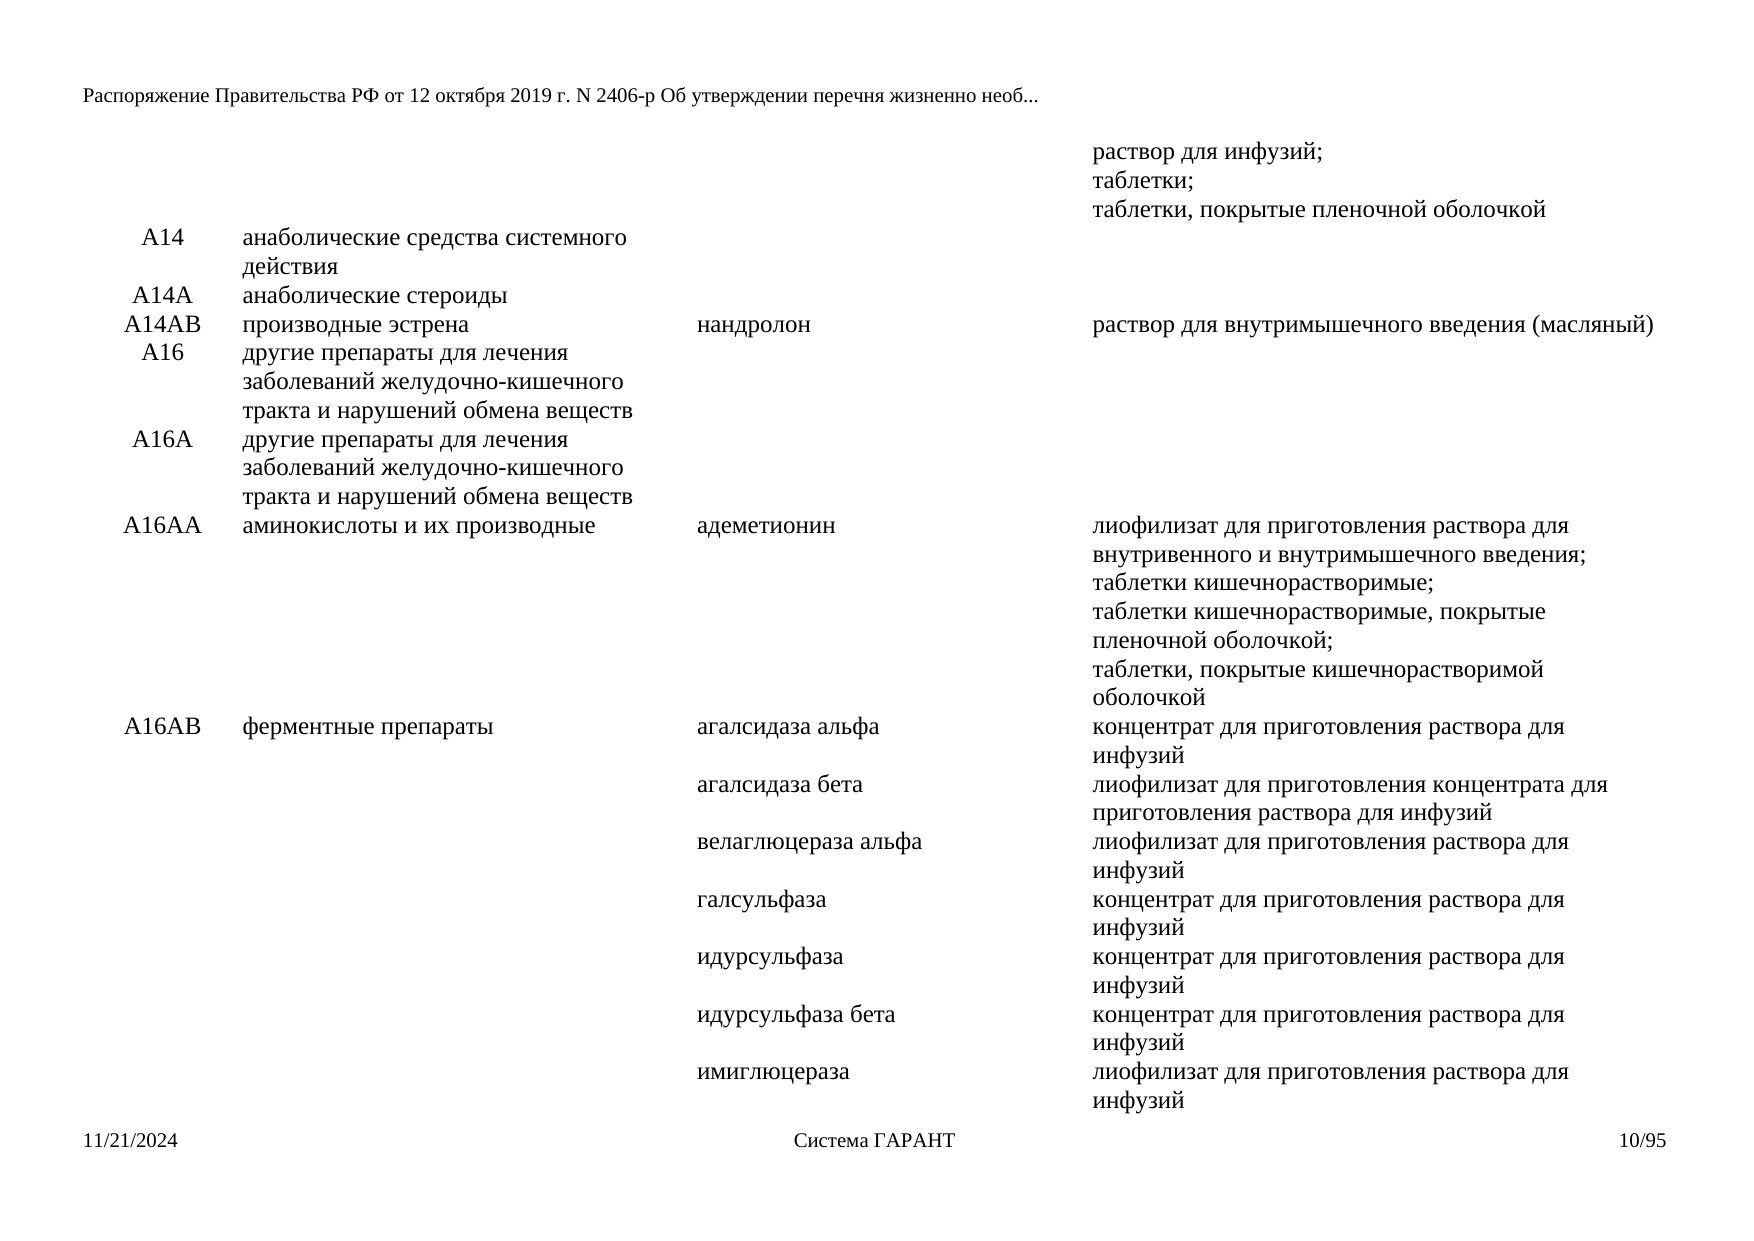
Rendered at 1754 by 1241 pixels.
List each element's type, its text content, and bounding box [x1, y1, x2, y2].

table_cell [697, 223, 1092, 280]
table_cell [242, 136, 697, 222]
table_cell [1093, 338, 1659, 424]
table_cell галсульфаза [697, 884, 1092, 941]
table_cell A16 [83, 338, 242, 424]
table_cell идурсульфаза [697, 941, 1092, 999]
table_cell ферментные препараты [242, 711, 697, 1114]
table_cell агалсидаза бета [697, 769, 1092, 826]
table_cell анаболические стероиды [242, 280, 697, 309]
table_cell аминокислоты и их производные [242, 510, 697, 711]
table_cell концентрат для приготовления раствора для инфузий [1093, 884, 1659, 941]
table_cell [1093, 280, 1659, 309]
table_cell другие препараты для лечения заболеваний желудочно-кишечного тракта и нарушений обмена веществ [242, 424, 697, 510]
table_cell другие препараты для лечения заболеваний желудочно-кишечного тракта и нарушений обмена веществ [242, 338, 697, 424]
table_cell имиглюцераза [697, 1056, 1092, 1114]
table_cell A14 [83, 223, 242, 280]
table_cell [697, 338, 1092, 424]
table_cell [697, 136, 1092, 222]
table_cell A16A [83, 424, 242, 510]
table_cell концентрат для приготовления раствора для инфузий [1093, 941, 1659, 999]
table_cell [83, 136, 242, 222]
table_cell агалсидаза альфа [697, 711, 1092, 769]
table_cell A16AA [83, 510, 242, 711]
table_cell идурсульфаза бета [697, 999, 1092, 1056]
table_cell адеметионин [697, 510, 1092, 711]
table_cell A16AB [83, 711, 242, 1114]
table_cell [1093, 424, 1659, 510]
table_cell лиофилизат для приготовления раствора для инфузий [1093, 1056, 1659, 1114]
table_cell [1093, 223, 1659, 280]
table_cell A14AB [83, 309, 242, 337]
table_cell производные эстрена [242, 309, 697, 337]
table_cell лиофилизат для приготовления раствора для инфузий [1093, 826, 1659, 884]
table_cell концентрат для приготовления раствора для инфузий [1093, 711, 1659, 769]
table_cell нандролон [697, 309, 1092, 337]
table_cell раствор для инфузий; таблетки; таблетки, покрытые пленочной оболочкой [1093, 136, 1659, 222]
table_cell концентрат для приготовления раствора для инфузий [1093, 999, 1659, 1056]
table_cell раствор для внутримышечного введения (масляный) [1093, 309, 1659, 337]
table_cell велаглюцераза альфа [697, 826, 1092, 884]
table_cell [697, 280, 1092, 309]
table_cell [697, 424, 1092, 510]
table_cell A14A [83, 280, 242, 309]
table_cell анаболические средства системного действия [242, 223, 697, 280]
table_cell лиофилизат для приготовления раствора для внутривенного и внутримышечного введения; таблетки кишечнорастворимые; таблетки кишечнорастворимые, покрытые пленочной оболочкой; таблетки, покрытые кишечнорастворимой оболочкой [1093, 510, 1659, 711]
table_cell лиофилизат для приготовления концентрата для приготовления раствора для инфузий [1093, 769, 1659, 826]
